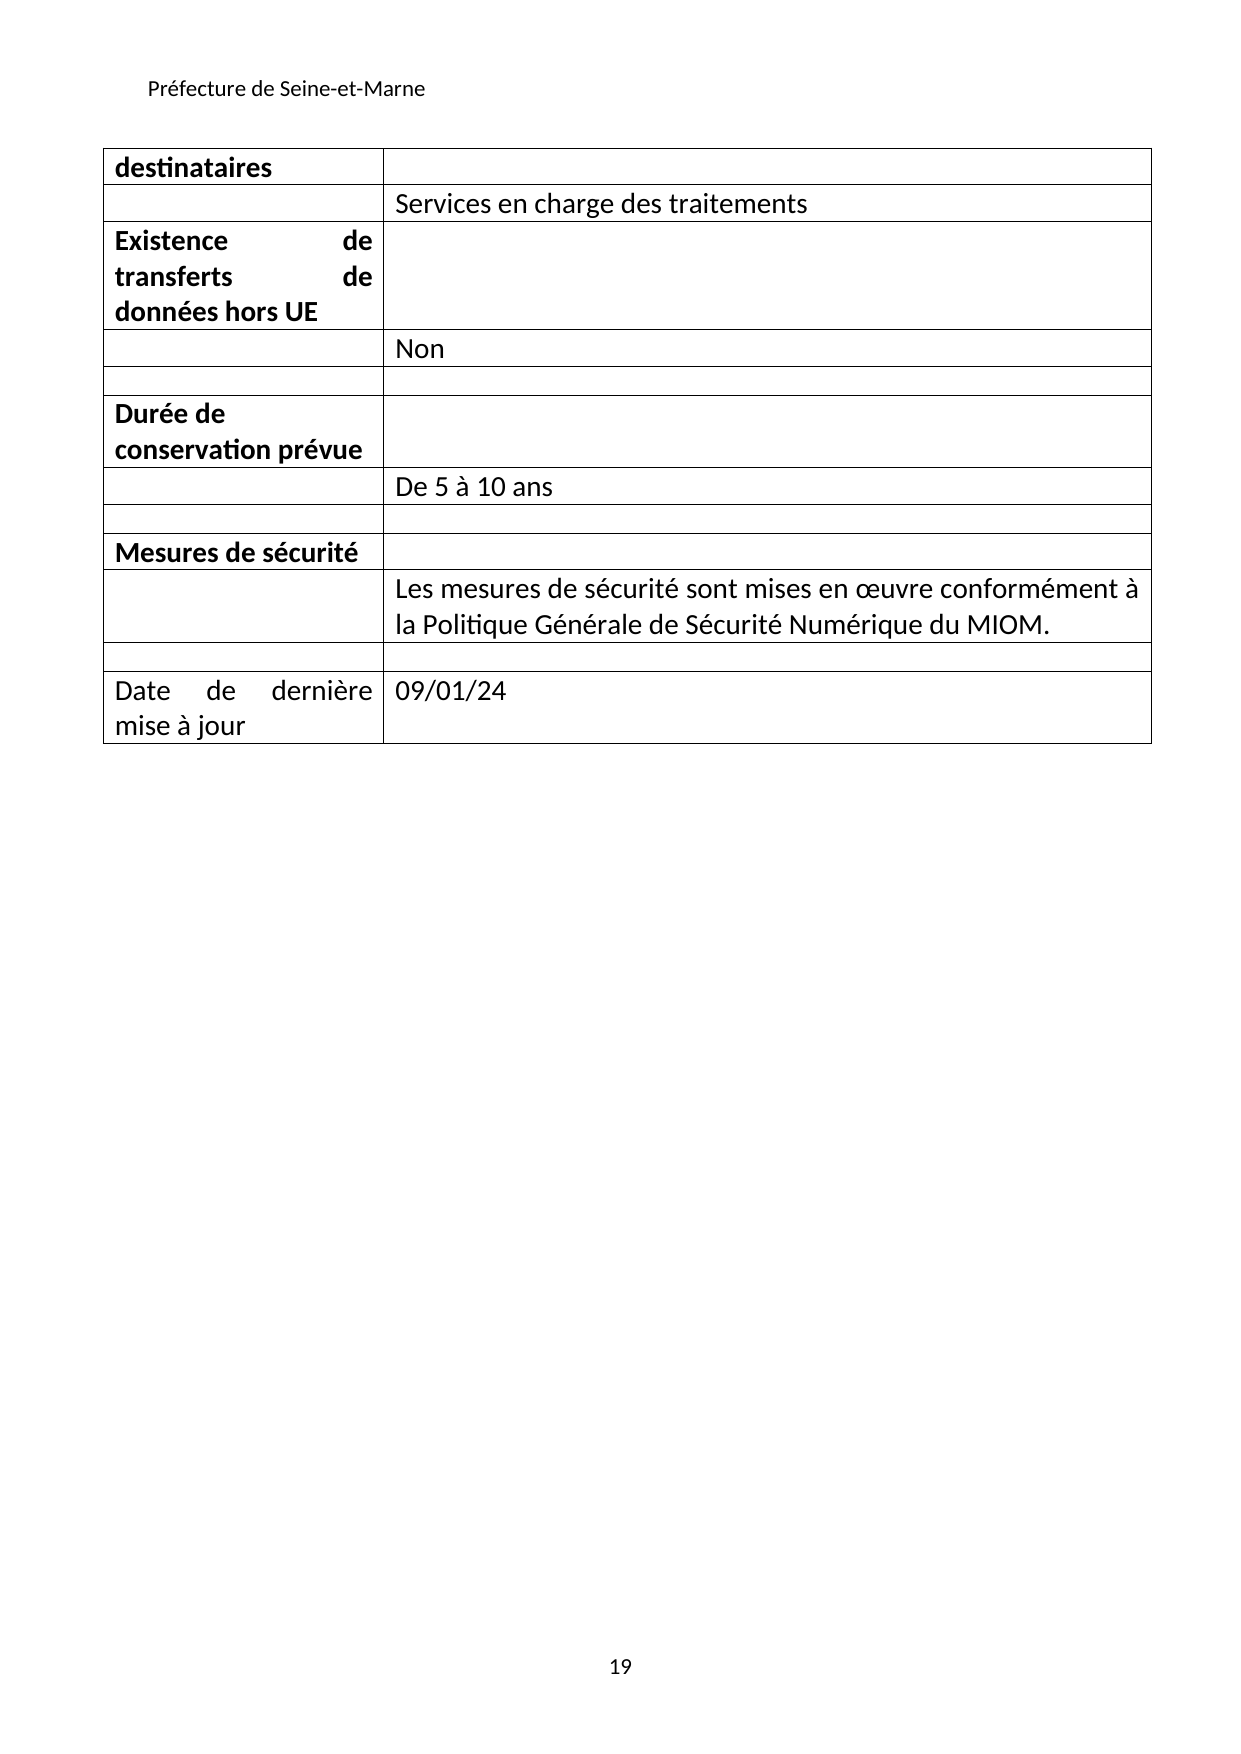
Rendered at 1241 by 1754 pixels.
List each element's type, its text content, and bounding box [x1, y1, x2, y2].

table_cell 09/01/24 [384, 672, 1151, 743]
table_cell Services en charge des traitements [384, 185, 1151, 221]
table_cell [104, 468, 383, 503]
table_cell [384, 643, 1151, 671]
table_cell [384, 149, 1151, 184]
table_cell [104, 505, 383, 533]
table_cell [104, 367, 383, 394]
table_cell [384, 367, 1151, 394]
table_cell [384, 396, 1151, 467]
table_cell [384, 534, 1151, 569]
table_cell [384, 505, 1151, 533]
table_cell [104, 643, 383, 671]
table_cell Mesures de sécurité [104, 534, 383, 569]
table_cell De 5 à 10 ans [384, 468, 1151, 503]
table_cell [384, 222, 1151, 329]
table_cell Les mesures de sécurité sont mises en œuvre conformément à la Politique Générale de Sécurité Numérique du MIOM. [384, 570, 1151, 642]
table_cell Existence de transferts de données hors UE [104, 222, 383, 329]
table_cell Non [384, 330, 1151, 366]
table_cell [104, 185, 383, 221]
table_cell Date de dernière mise à jour [104, 672, 383, 743]
table_cell destinataires [104, 149, 383, 184]
table_cell Durée de conservation prévue [104, 396, 383, 467]
table_cell [104, 570, 383, 642]
table_cell [104, 330, 383, 366]
